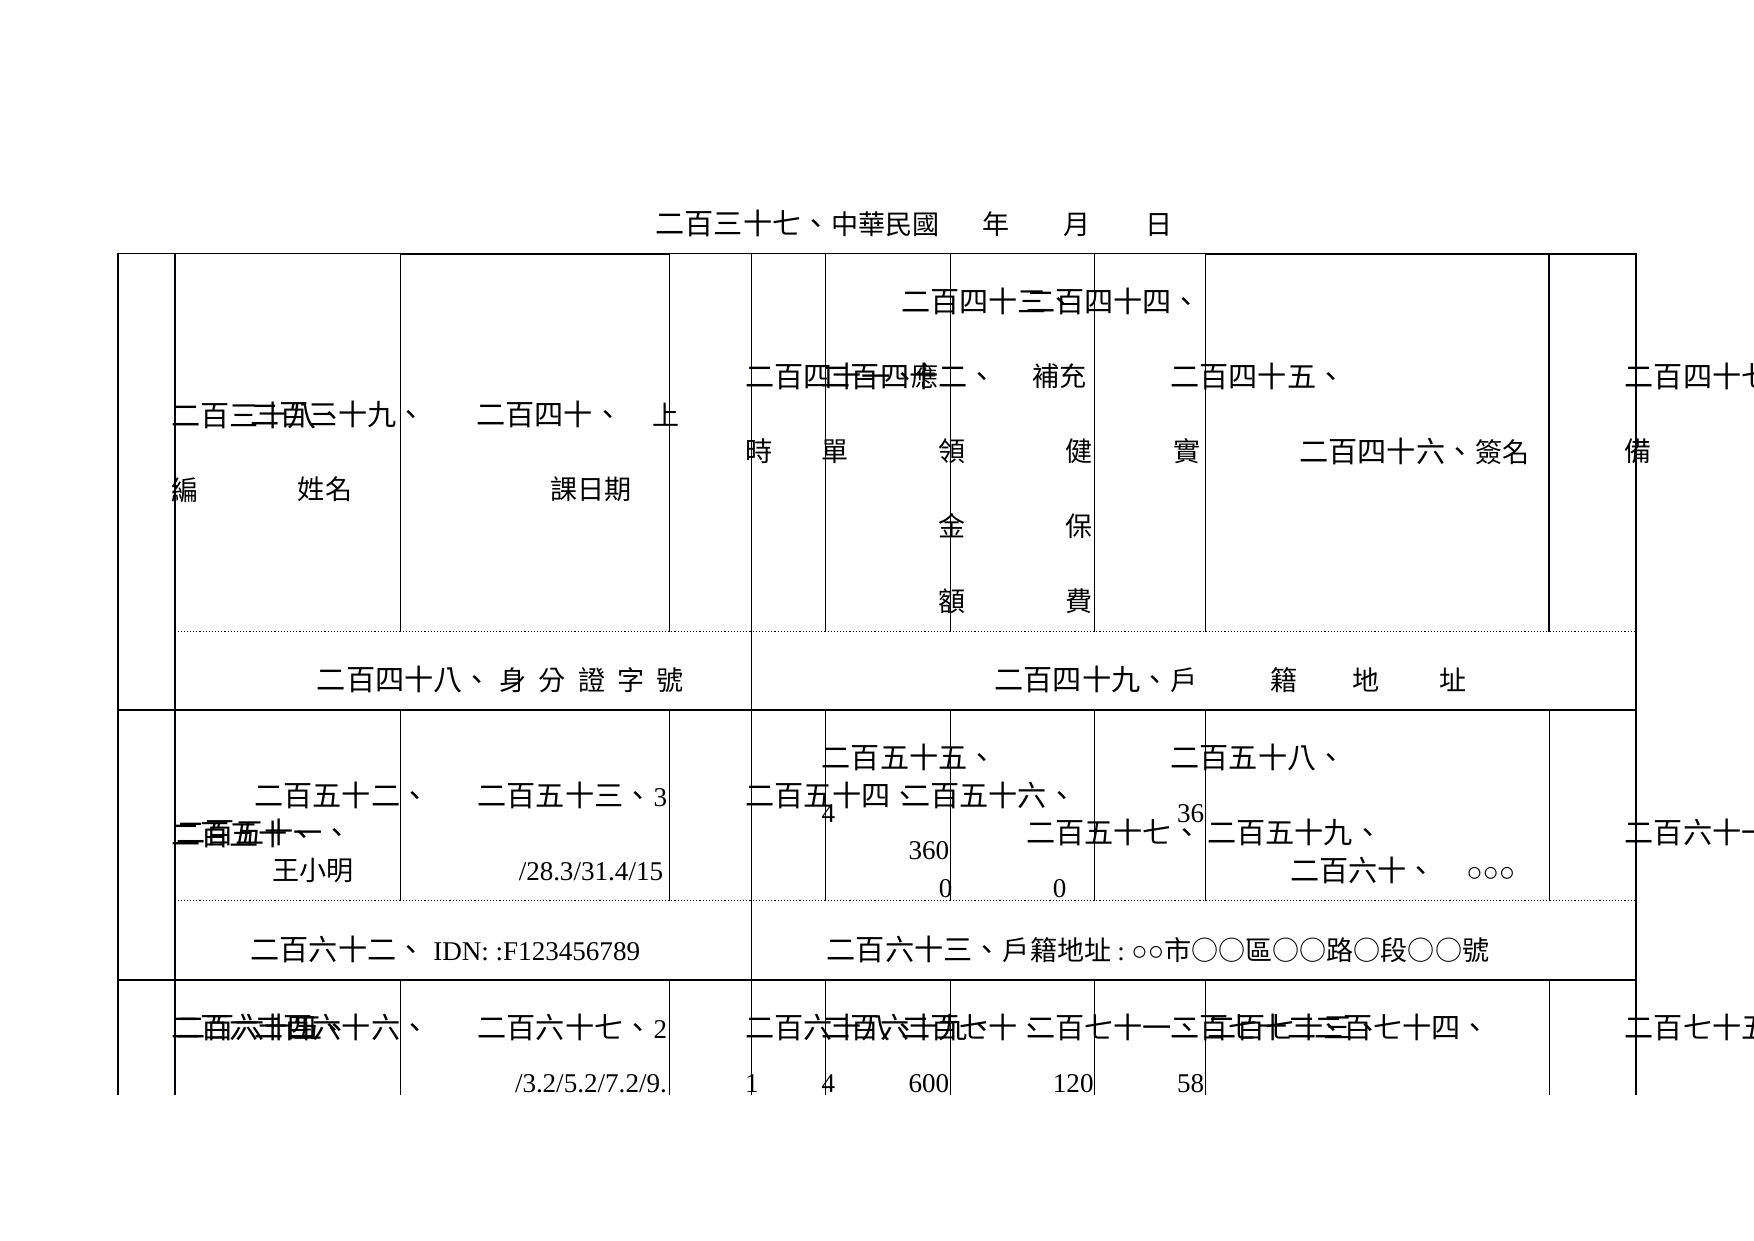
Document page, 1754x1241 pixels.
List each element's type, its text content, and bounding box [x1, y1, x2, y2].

table_cell [1209, 981, 1549, 1095]
table_cell 3/28.3/31.4/15 [401, 711, 669, 900]
table_cell 時數 [670, 254, 751, 631]
table_header 新北市105學年度高中職勞動權益課程○○○○○學校講師鐘點費 請領清冊（範例） 中華民國 年 月 日 [118, 157, 1636, 253]
table_cell 戶 籍 地 址 [752, 631, 1635, 709]
table_cell [1209, 1024, 1221, 1029]
table_cell 單價 [808, 367, 813, 380]
table_cell 400 [816, 786, 825, 793]
table_cell IDN: :F123456789 [176, 900, 751, 979]
table_cell 2/3.2/5.2/7.2/9.2/10.2/11 [401, 981, 669, 1095]
table_cell [1550, 981, 1635, 1095]
table_cell 120 [951, 981, 1094, 1095]
table_cell 9 [670, 711, 751, 900]
table_cell [1209, 1031, 1221, 1035]
table_cell 400 [814, 795, 823, 805]
table_cell [1550, 711, 1635, 900]
table_cell 15 [670, 981, 751, 1095]
table_cell 簽名 [1206, 255, 1548, 631]
table_cell 王小明 [179, 711, 400, 900]
table_cell 單價 [808, 367, 825, 384]
table_cell 單價 [755, 443, 766, 452]
table_cell 1 [119, 711, 174, 979]
table_cell ○○○ [1209, 711, 1549, 900]
table_cell 0 [951, 711, 1094, 900]
table_cell 5880 [1095, 981, 1205, 1095]
table_cell 張小美 [179, 981, 400, 1095]
table_cell 實領金額 [1095, 292, 1108, 309]
table_cell 3600 [1095, 832, 1104, 842]
table_cell 姓名 [176, 254, 400, 631]
table_cell 上課日期 [401, 255, 669, 631]
table_cell 應領金額 [826, 254, 950, 631]
table_cell 補充健保費 [951, 254, 1094, 631]
table_cell 編號 [119, 254, 174, 709]
table_cell 400 [752, 711, 825, 900]
table_cell 3600 [1095, 711, 1205, 900]
table_cell 2 [119, 981, 174, 1095]
table_cell 應領金額 [885, 367, 904, 384]
table_cell 備註 [1550, 255, 1635, 631]
table_cell 戶籍地址 : ○○市○○區○○路○段○○號 [752, 900, 1635, 979]
table_cell 6000 [826, 981, 950, 1095]
table_cell 實領金額 [1095, 254, 1205, 631]
table_cell 6000 [826, 1020, 845, 1035]
table_cell 3600 [826, 711, 950, 900]
table_cell 400 [752, 981, 825, 1095]
table_cell 身 分 證 字 號 [176, 631, 751, 709]
table_cell 單價 [752, 254, 825, 631]
table_cell 應領金額 [830, 369, 845, 384]
